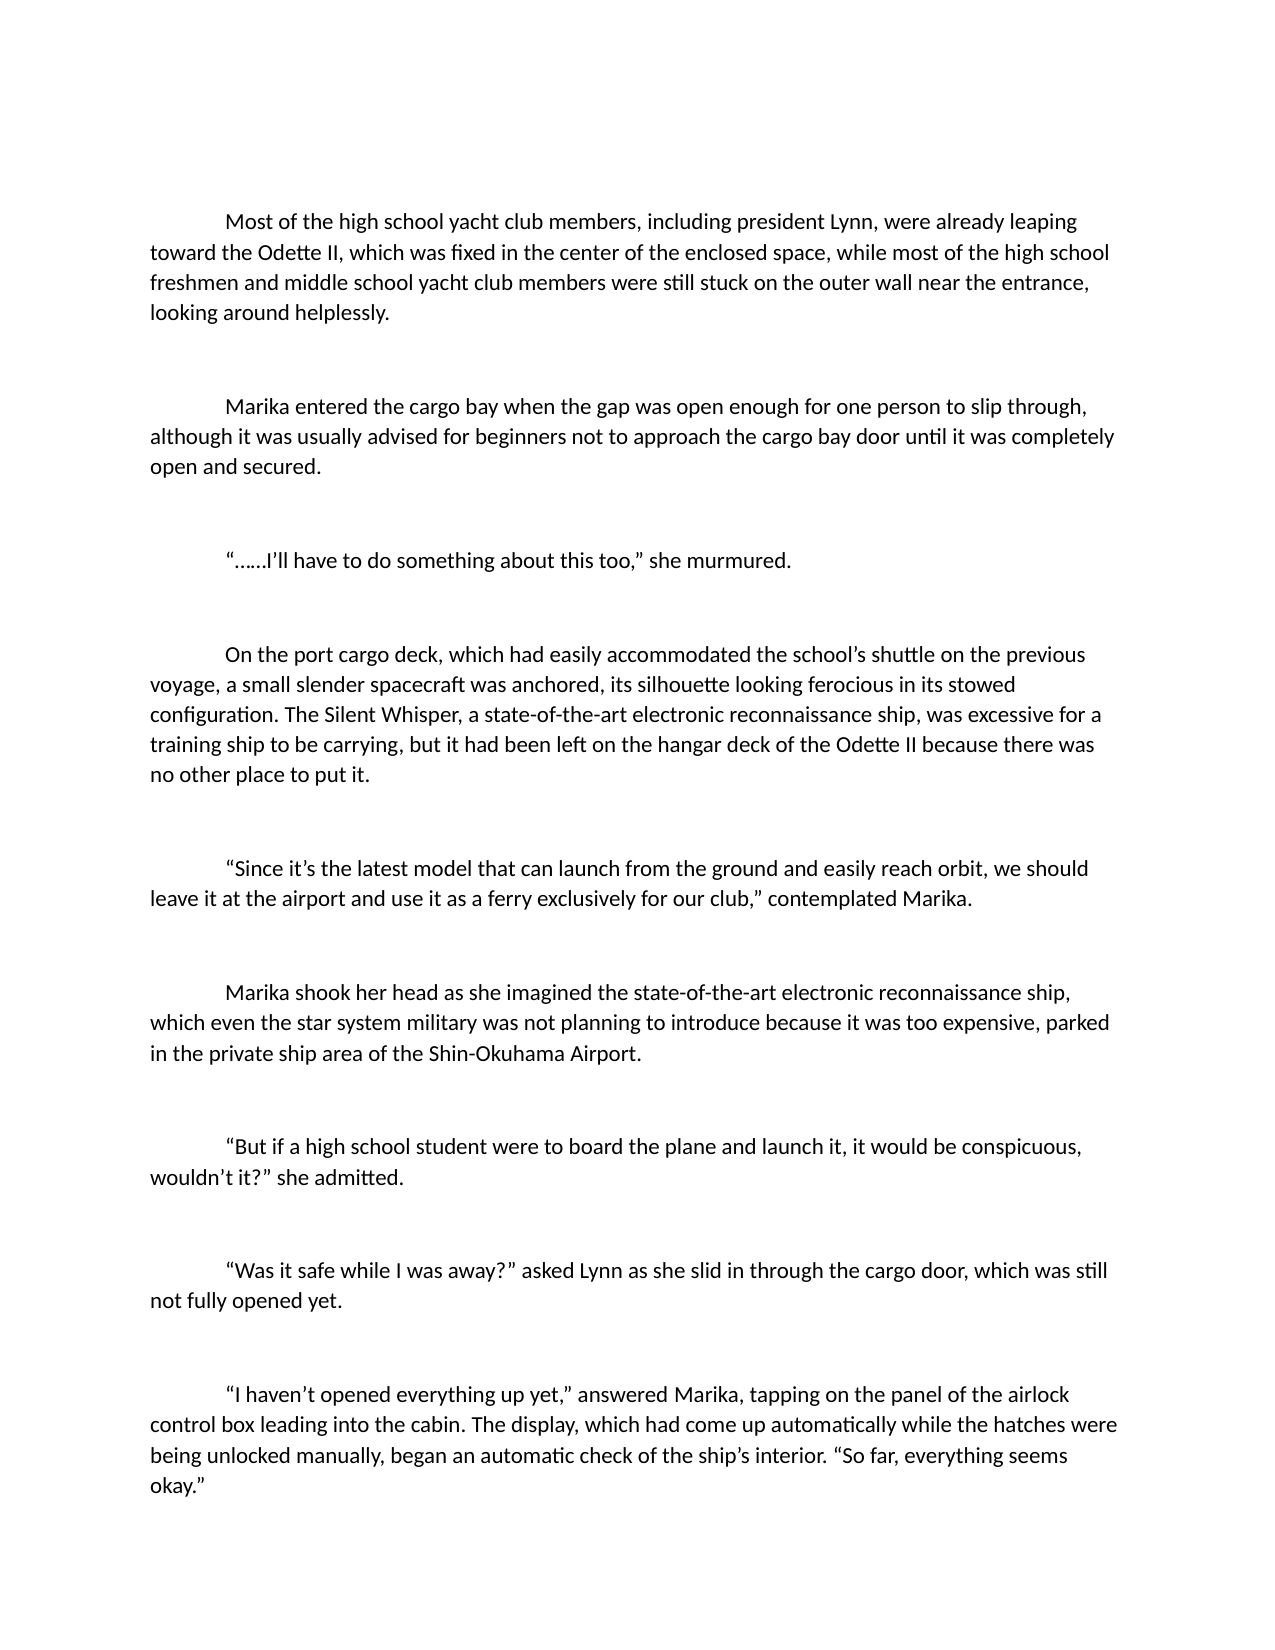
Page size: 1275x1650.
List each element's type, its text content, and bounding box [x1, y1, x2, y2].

text Marika shook her head as she imagined the state-of-the-art electronic reconnaissance ship, which even the star system military was not planning to introduce because it was too expensive, parked in the private ship area of the Shin-Okuhama Airport. [150, 978, 1125, 1067]
text Most of the high school yacht club members, including president Lynn, were already leaping toward the Odette II, which was fixed in the center of the enclosed space, while most of the high school freshmen and middle school yacht club members were still stuck on the outer wall near the entrance, looking around helplessly. [150, 207, 1125, 326]
text Marika entered the cargo bay when the gap was open enough for one person to slip through, although it was usually advised for beginners not to approach the cargo bay door until it was completely open and secured. [150, 392, 1125, 480]
text “But if a high school student were to board the plane and launch it, it would be conspicuous, wouldn’t it?” she admitted. [150, 1132, 1125, 1191]
text On the port cargo deck, which had easily accommodated the school’s shuttle on the previous voyage, a small slender spacecraft was anchored, its silhouette looking ferocious in its stowed configuration. The Silent Whisper, a state-of-the-art electronic reconnaissance ship, was excessive for a training ship to be carrying, but it had been left on the hangar deck of the Odette II because there was no other place to put it. [150, 640, 1125, 789]
text “……I’ll have to do something about this too,” she murmured. [150, 546, 1125, 574]
text “Since it’s the latest model that can launch from the ground and easily reach orbit, we should leave it at the airport and use it as a ferry exclusively for our club,” contemplated Marika. [150, 854, 1125, 913]
text “Was it safe while I was away?” asked Lynn as she slid in through the cargo door, which was still not fully opened yet. [150, 1256, 1125, 1315]
text “I haven’t opened everything up yet,” answered Marika, tapping on the panel of the airlock control box leading into the cabin. The display, which had come up automatically while the hatches were being unlocked manually, began an automatic check of the ship’s interior. “So far, everything seems okay.” [150, 1380, 1125, 1499]
